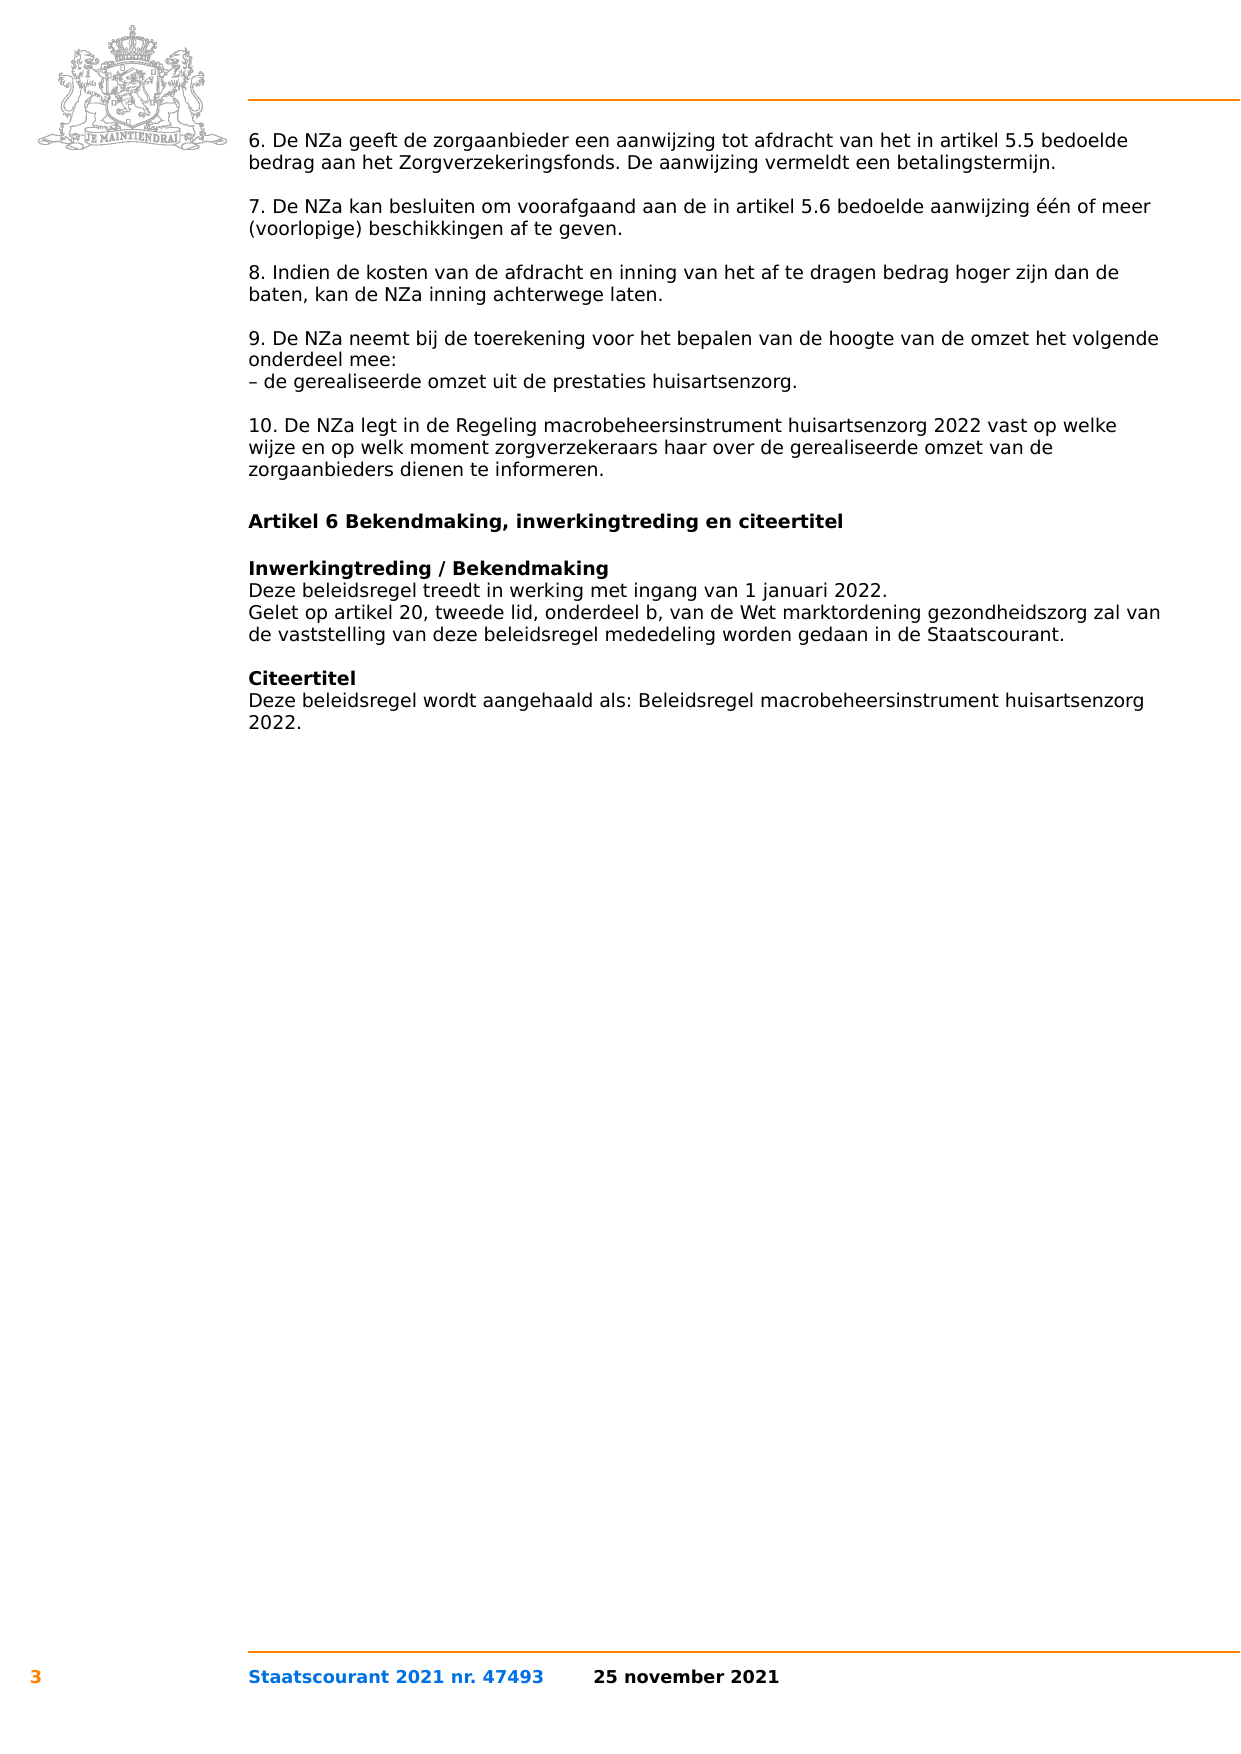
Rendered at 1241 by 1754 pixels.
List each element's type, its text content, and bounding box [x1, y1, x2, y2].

text 6. De NZa geeft de zorgaanbieder een aanwijzing tot afdracht van het in artikel 5.5 bedoelde bedrag aan het Zorgverzekeringsfonds. De aanwijzing vermeldt een betalingstermijn. [248, 130, 1163, 174]
text 8. Indien de kosten van de afdracht en inning van het af te dragen bedrag hoger zijn dan de baten, kan de NZa inning achterwege laten. [248, 262, 1163, 306]
text 10. De NZa legt in de Regeling macrobeheersinstrument huisartsenzorg 2022 vast op welke wijze en op welk moment zorgverzekeraars haar over de gerealiseerde omzet van de zorgaanbieders dienen te informeren. [248, 415, 1163, 481]
subtitle Inwerkingtreding / Bekendmaking [248, 558, 1163, 580]
subtitle Artikel 6 Bekendmaking, inwerkingtreding en citeertitel [248, 511, 1163, 533]
text Deze beleidsregel treedt in werking met ingang van 1 januari 2022. [248, 580, 1163, 602]
subtitle Citeertitel [248, 668, 1163, 690]
text 9. De NZa neemt bij de toerekening voor het bepalen van de hoogte van de omzet het volgende onderdeel mee: [248, 327, 1163, 371]
text – de gerealiseerde omzet uit de prestaties huisartsenzorg. [248, 371, 1163, 393]
text Deze beleidsregel wordt aangehaald als: Beleidsregel macrobeheersinstrument huisartsenzorg 2022. [248, 690, 1163, 734]
picture [38, 25, 227, 150]
text Gelet op artikel 20, tweede lid, onderdeel b, van de Wet marktordening gezondheidszorg zal van de vaststelling van deze beleidsregel mededeling worden gedaan in de Staatscourant. [248, 602, 1163, 646]
text 7. De NZa kan besluiten om voorafgaand aan de in artikel 5.6 bedoelde aanwijzing één of meer (voorlopige) beschikkingen af te geven. [248, 196, 1163, 240]
